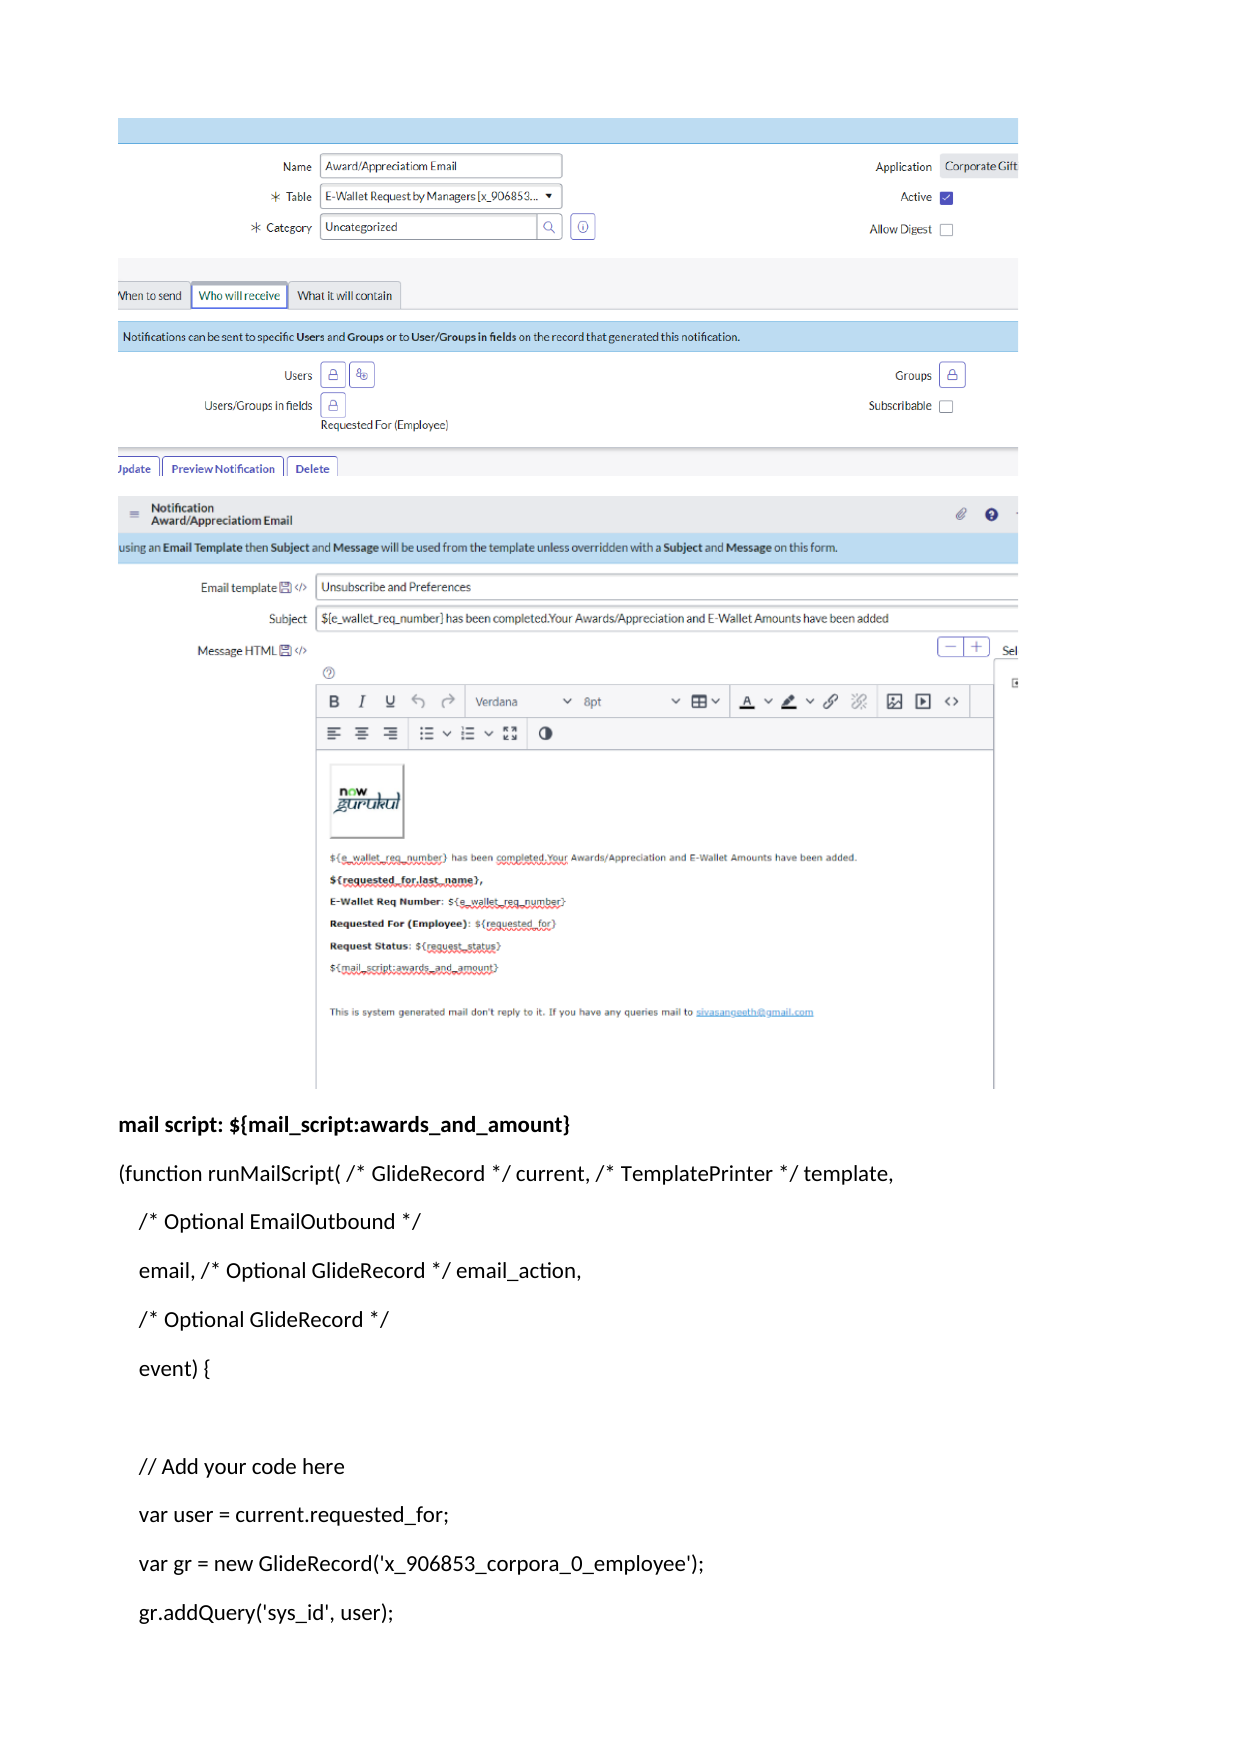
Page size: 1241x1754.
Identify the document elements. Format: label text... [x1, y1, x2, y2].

text mail script: ${mail_script:awards_and_amount} [118, 1110, 1122, 1138]
text // Add your code here [118, 1452, 1122, 1480]
text /* Optional EmailOutbound */ [118, 1207, 1122, 1236]
text var gr = new GlideRecord('x_906853_corpora_0_employee'); [118, 1549, 1122, 1577]
text /* Optional GlideRecord */ [118, 1305, 1122, 1333]
text var user = current.requested_for; [118, 1501, 1122, 1529]
text (function runMailScript( /* GlideRecord */ current, /* TemplatePrinter */ template, [118, 1159, 1122, 1187]
text email, /* Optional GlideRecord */ email_action, [118, 1256, 1122, 1284]
text event) { [118, 1354, 1122, 1382]
text gr.addQuery('sys_id', user); [118, 1598, 1122, 1626]
